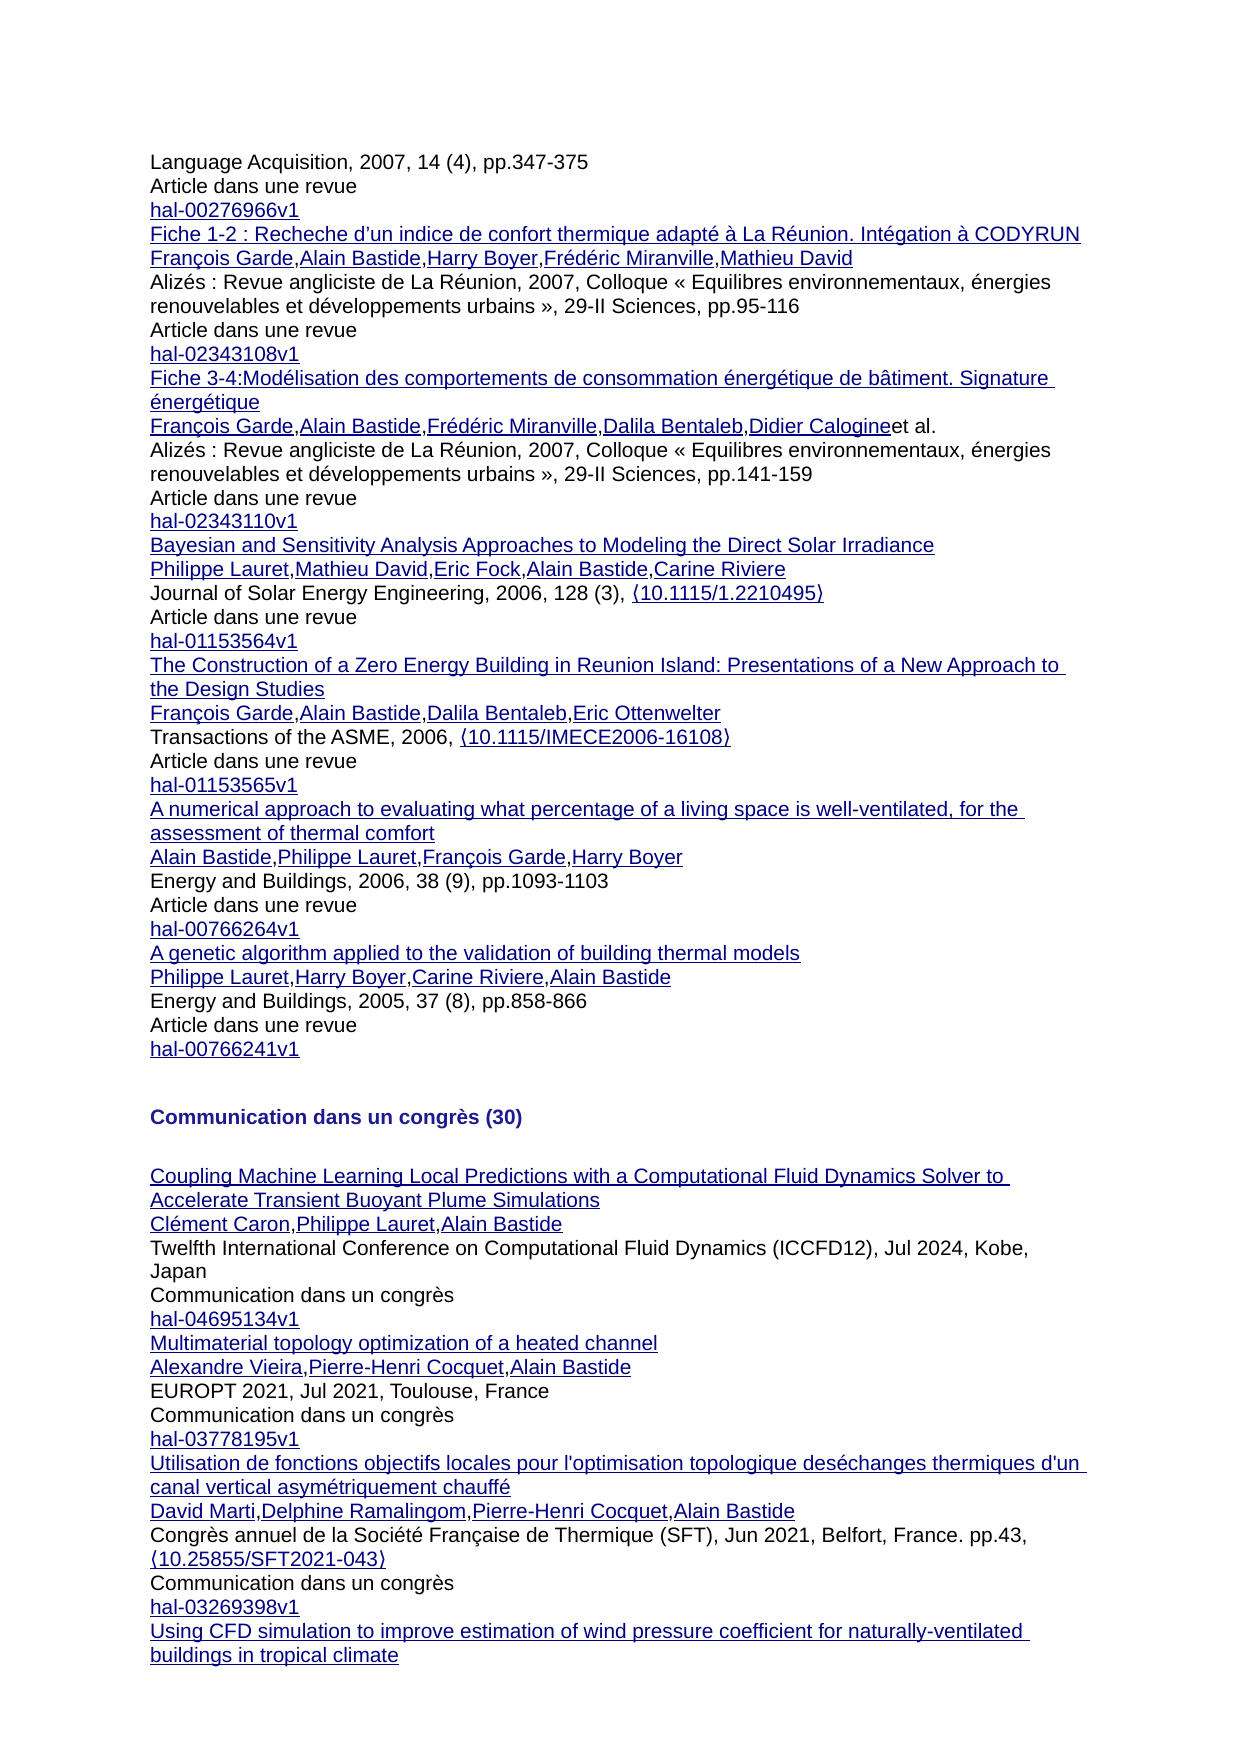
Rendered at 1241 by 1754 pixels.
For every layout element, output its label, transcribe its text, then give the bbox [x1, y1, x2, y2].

table_cell Fiche 1-2 : Recheche d’un indice de confort thermique adapté à La Réunion. Intégation à CODYRUN François Garde,Alain Bastide,Harry Boyer,Frédéric Miranville,Mathieu David Alizés : Revue angliciste de La Réunion, 2007, Colloque « Equilibres environnementaux, énergies renouvelables et développements urbains », 29-II Sciences, pp.95-116 Article dans une revue hal-02343108v1 [150, 222, 1090, 366]
table_cell The Construction of a Zero Energy Building in Reunion Island: Presentations of a New Approach to the Design Studies François Garde,Alain Bastide,Dalila Bentaleb,Eric Ottenwelter Transactions of the ASME, 2006, ⟨10.1115/IMECE2006-16108⟩ Article dans une revue hal-01153565v1 [150, 653, 1090, 797]
table_header Coupling Machine Learning Local Predictions with a Computational Fluid Dynamics Solver to Accelerate Transient Buoyant Plume Simulations Clément Caron,Philippe Lauret,Alain Bastide Twelfth International Conference on Computational Fluid Dynamics (ICCFD12), Jul 2024, Kobe, Japan Communication dans un congrès hal-04695134v1 [150, 1164, 1090, 1331]
table_cell Utilisation de fonctions objectifs locales pour l'optimisation topologique deséchanges thermiques d'un canal vertical asymétriquement chauffé David Marti,Delphine Ramalingom,Pierre-Henri Cocquet,Alain Bastide Congrès annuel de la Société Française de Thermique (SFT), Jun 2021, Belfort, France. pp.43, ⟨10.25855/SFT2021-043⟩ Communication dans un congrès hal-03269398v1 [150, 1451, 1090, 1619]
table_cell Multimaterial topology optimization of a heated channel Alexandre Vieira,Pierre-Henri Cocquet,Alain Bastide EUROPT 2021, Jul 2021, Toulouse, France Communication dans un congrès hal-03778195v1 [150, 1331, 1090, 1451]
table_cell Bayesian and Sensitivity Analysis Approaches to Modeling the Direct Solar Irradiance Philippe Lauret,Mathieu David,Eric Fock,Alain Bastide,Carine Riviere Journal of Solar Energy Engineering, 2006, 128 (3), ⟨10.1115/1.2210495⟩ Article dans une revue hal-01153564v1 [150, 533, 1090, 653]
table_cell Fiche 3-4:Modélisation des comportements de consommation énergétique de bâtiment. Signature énergétique François Garde,Alain Bastide,Frédéric Miranville,Dalila Bentaleb,Didier Calogineet al. Alizés : Revue angliciste de La Réunion, 2007, Colloque « Equilibres environnementaux, énergies renouvelables et développements urbains », 29-II Sciences, pp.141-159 Article dans une revue hal-02343110v1 [150, 366, 1090, 533]
table_cell Language Acquisition, 2007, 14 (4), pp.347-375 Article dans une revue hal-00276966v1 [150, 150, 1090, 222]
table_cell Using CFD simulation to improve estimation of wind pressure coefficient for naturally-ventilated buildings in tropical climate [150, 1619, 1090, 1667]
subtitle Communication dans un congrès (30) [150, 1105, 1090, 1129]
table_cell A numerical approach to evaluating what percentage of a living space is well-ventilated, for the assessment of thermal comfort Alain Bastide,Philippe Lauret,François Garde,Harry Boyer Energy and Buildings, 2006, 38 (9), pp.1093-1103 Article dans une revue hal-00766264v1 [150, 797, 1090, 941]
table_cell A genetic algorithm applied to the validation of building thermal models Philippe Lauret,Harry Boyer,Carine Riviere,Alain Bastide Energy and Buildings, 2005, 37 (8), pp.858-866 Article dans une revue hal-00766241v1 [150, 941, 1090, 1060]
